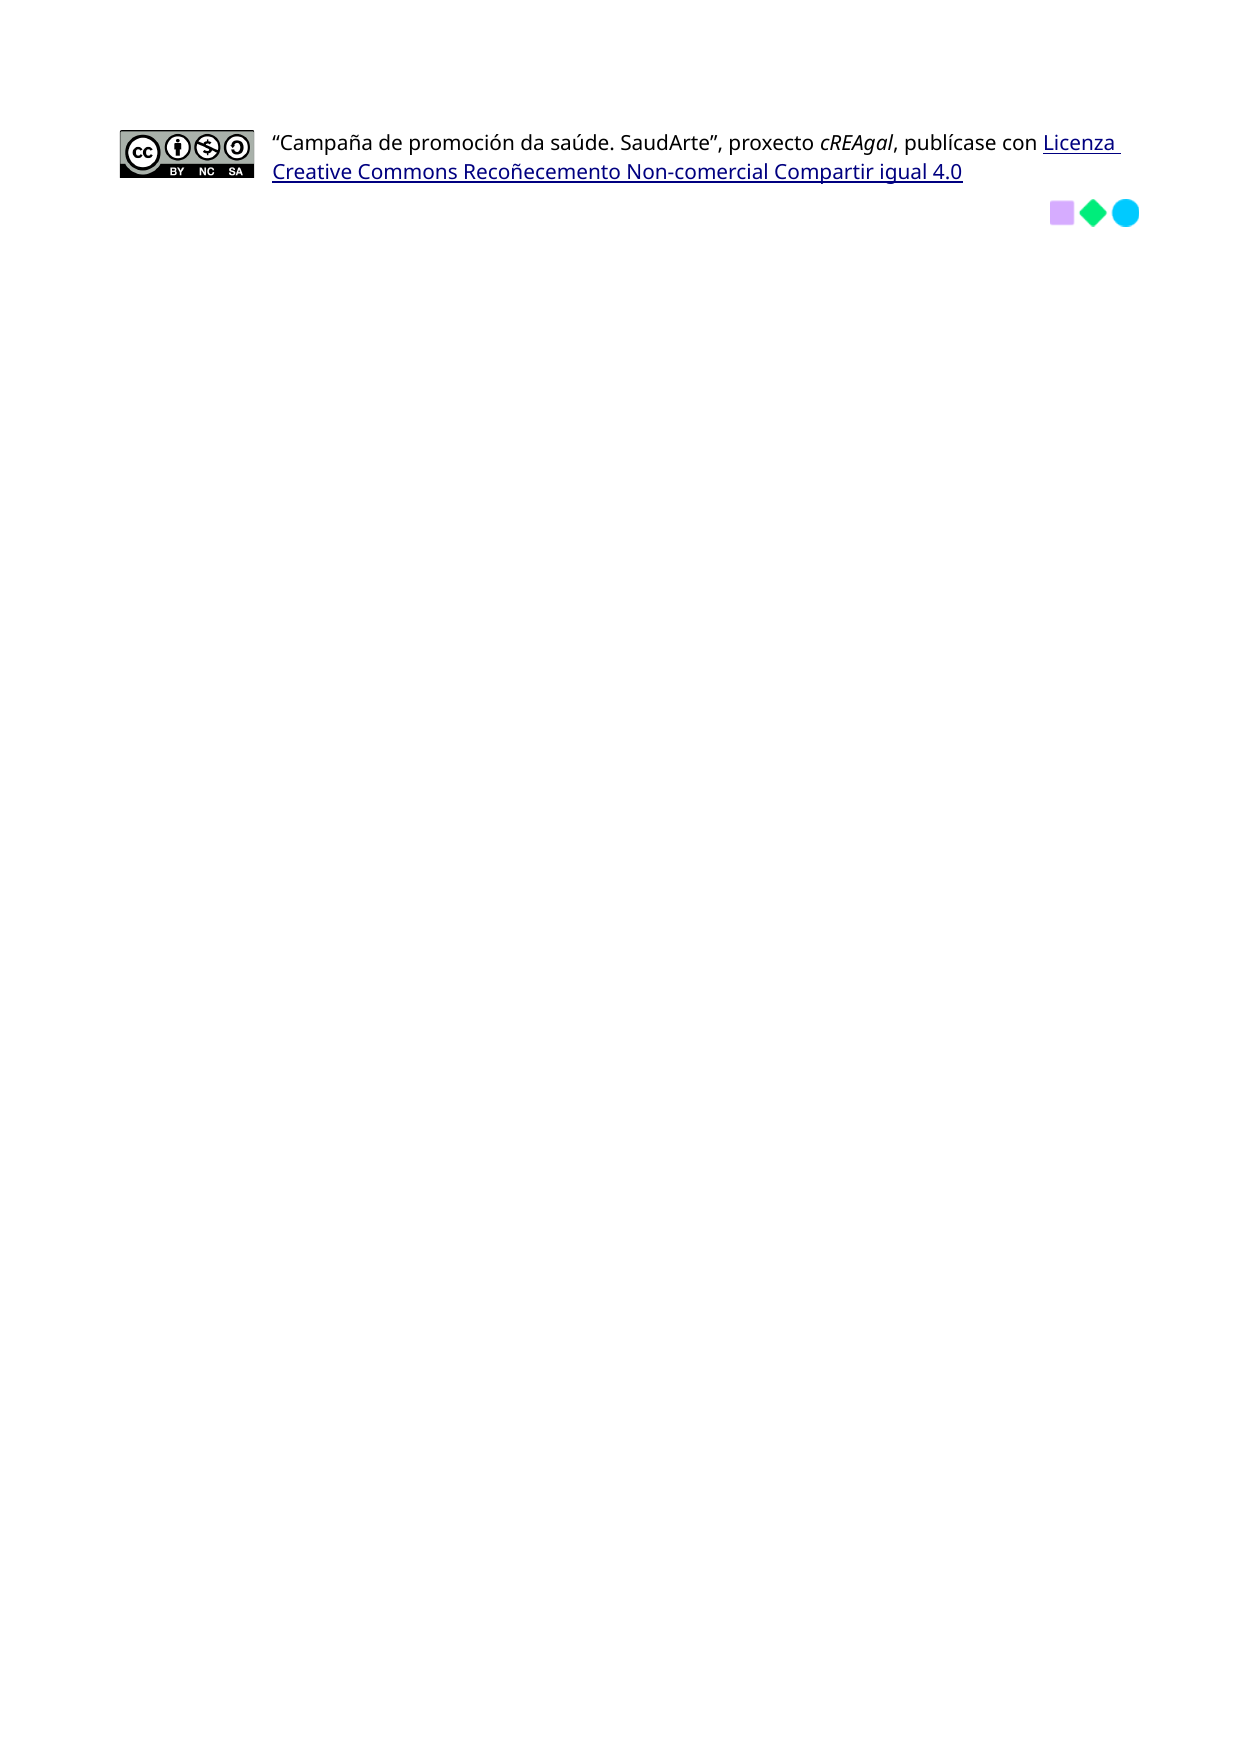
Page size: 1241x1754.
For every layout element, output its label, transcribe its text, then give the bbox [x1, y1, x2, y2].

picture [1129, 220, 1139, 227]
picture [1050, 199, 1123, 227]
picture [119, 130, 255, 178]
picture [1130, 199, 1139, 206]
text “Campaña de promoción da saúde. SaudArte”, proxecto cREAgal, publícase con Licenza Creative Commons Recoñecemento Non-comercial Compartir igual 4.0 [118, 128, 1122, 185]
